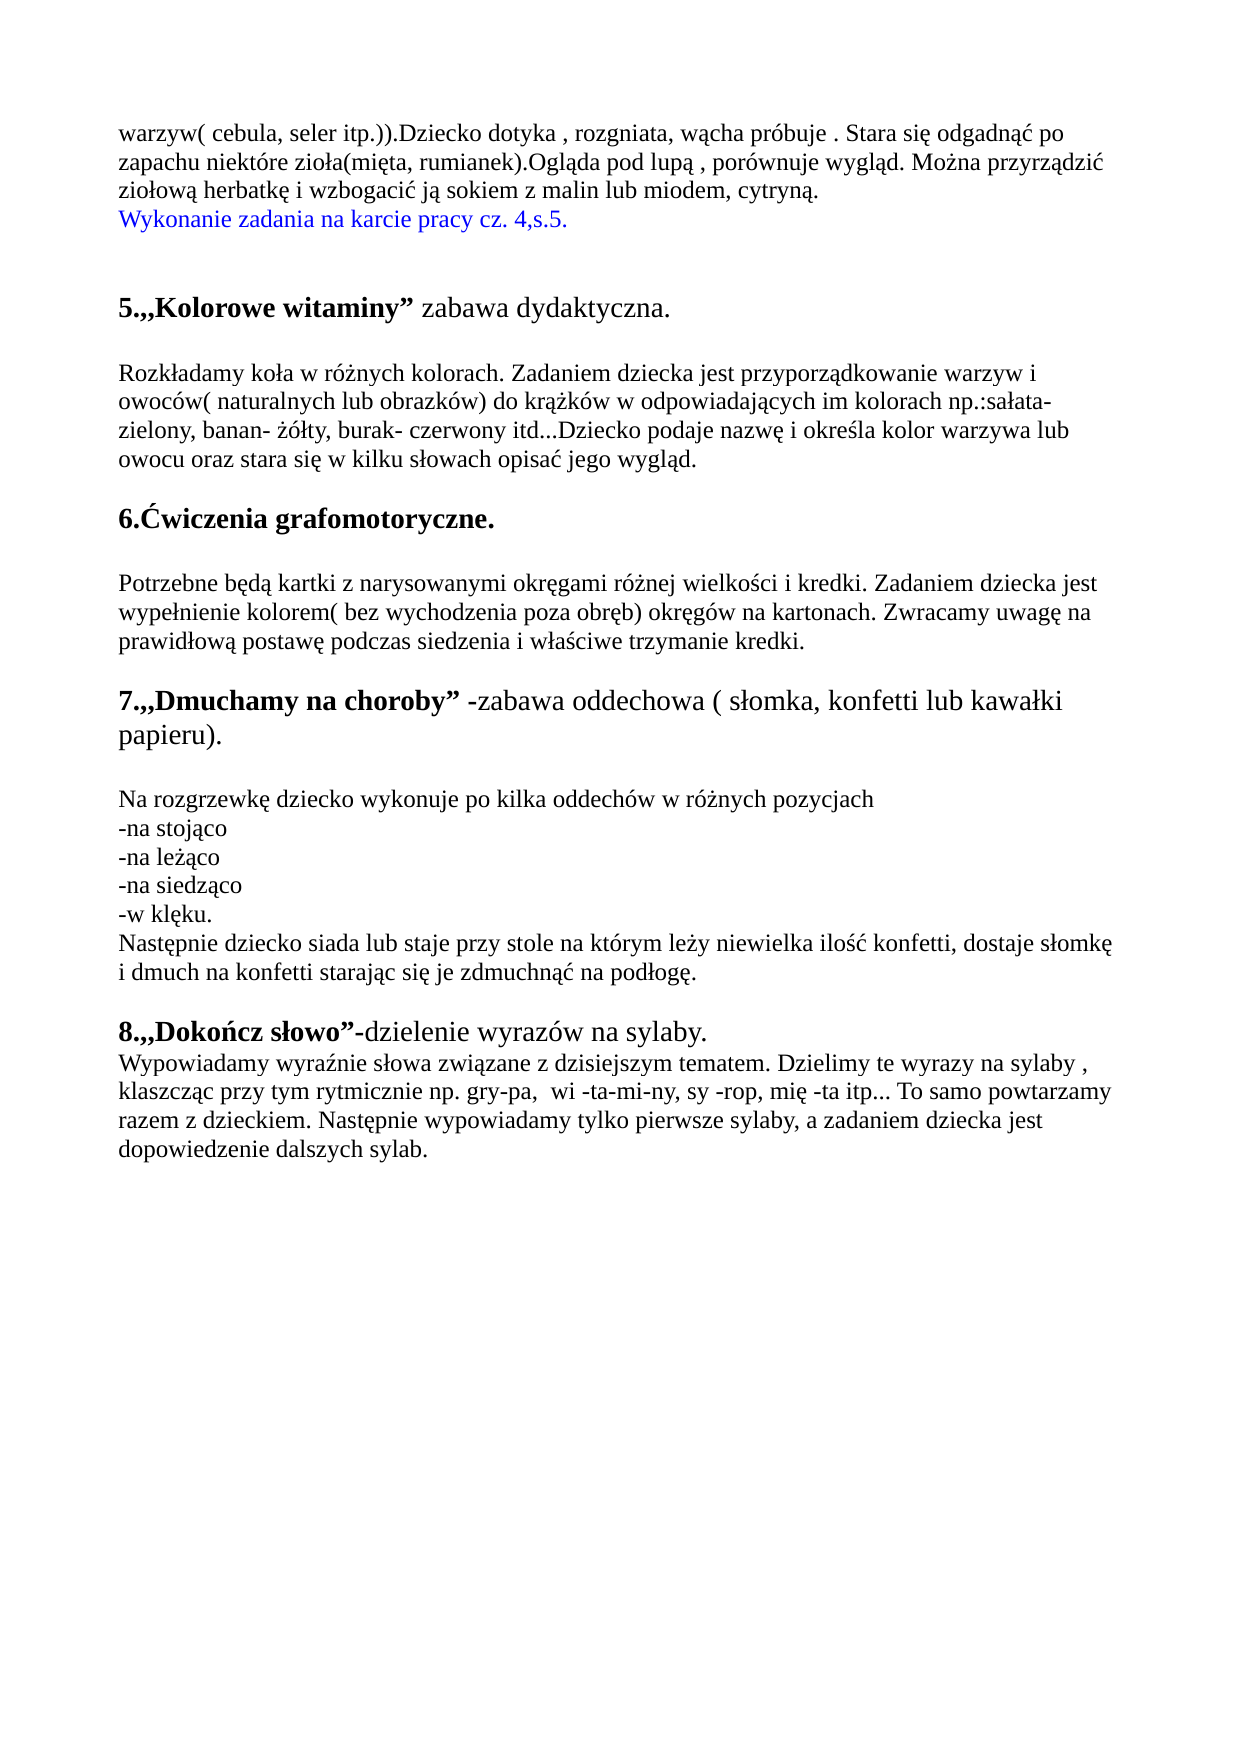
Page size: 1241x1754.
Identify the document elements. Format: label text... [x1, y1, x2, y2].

text Wykonanie zadania na karcie pracy cz. 4,s.5. [118, 204, 1122, 233]
text warzyw( cebula, seler itp.)).Dziecko dotyka , rozgniata, wącha próbuje . Stara się odgadnąć po zapachu niektóre zioła(mięta, rumianek).Ogląda pod lupą , porównuje wygląd. Można przyrządzić ziołową herbatkę i wzbogacić ją sokiem z malin lub miodem, cytryną. [118, 118, 1122, 204]
text Rozkładamy koła w różnych kolorach. Zadaniem dziecka jest przyporządkowanie warzyw i owoców( naturalnych lub obrazków) do krążków w odpowiadających im kolorach np.:sałata- zielony, banan- żółty, burak- czerwony itd...Dziecko podaje nazwę i określa kolor warzywa lub owocu oraz stara się w kilku słowach opisać jego wygląd. [118, 358, 1122, 473]
text Wypowiadamy wyraźnie słowa związane z dzisiejszym tematem. Dzielimy te wyrazy na sylaby , klaszcząc przy tym rytmicznie np. gry-pa, wi -ta-mi-ny, sy -rop, mię -ta itp... To samo powtarzamy razem z dzieckiem. Następnie wypowiadamy tylko pierwsze sylaby, a zadaniem dziecka jest dopowiedzenie dalszych sylab. [118, 1048, 1122, 1163]
text 6.Ćwiczenia grafomotoryczne. [118, 501, 1122, 535]
text 5.,,Kolorowe witaminy” zabawa dydaktyczna. [118, 291, 1122, 324]
text -na stojąco [118, 813, 1122, 842]
text 8.,,Dokończ słowo”-dzielenie wyrazów na sylaby. [118, 1014, 1122, 1048]
text -w klęku. [118, 899, 1122, 928]
text -na leżąco [118, 842, 1122, 870]
text Następnie dziecko siada lub staje przy stole na którym leży niewielka ilość konfetti, dostaje słomkę i dmuch na konfetti starając się je zdmuchnąć na podłogę. [118, 928, 1122, 985]
text Na rozgrzewkę dziecko wykonuje po kilka oddechów w różnych pozycjach [118, 784, 1122, 813]
text 7.,,Dmuchamy na choroby” -zabawa oddechowa ( słomka, konfetti lub kawałki papieru). [118, 683, 1122, 751]
text Potrzebne będą kartki z narysowanymi okręgami różnej wielkości i kredki. Zadaniem dziecka jest wypełnienie kolorem( bez wychodzenia poza obręb) okręgów na kartonach. Zwracamy uwagę na prawidłową postawę podczas siedzenia i właściwe trzymanie kredki. [118, 568, 1122, 655]
text -na siedząco [118, 870, 1122, 899]
